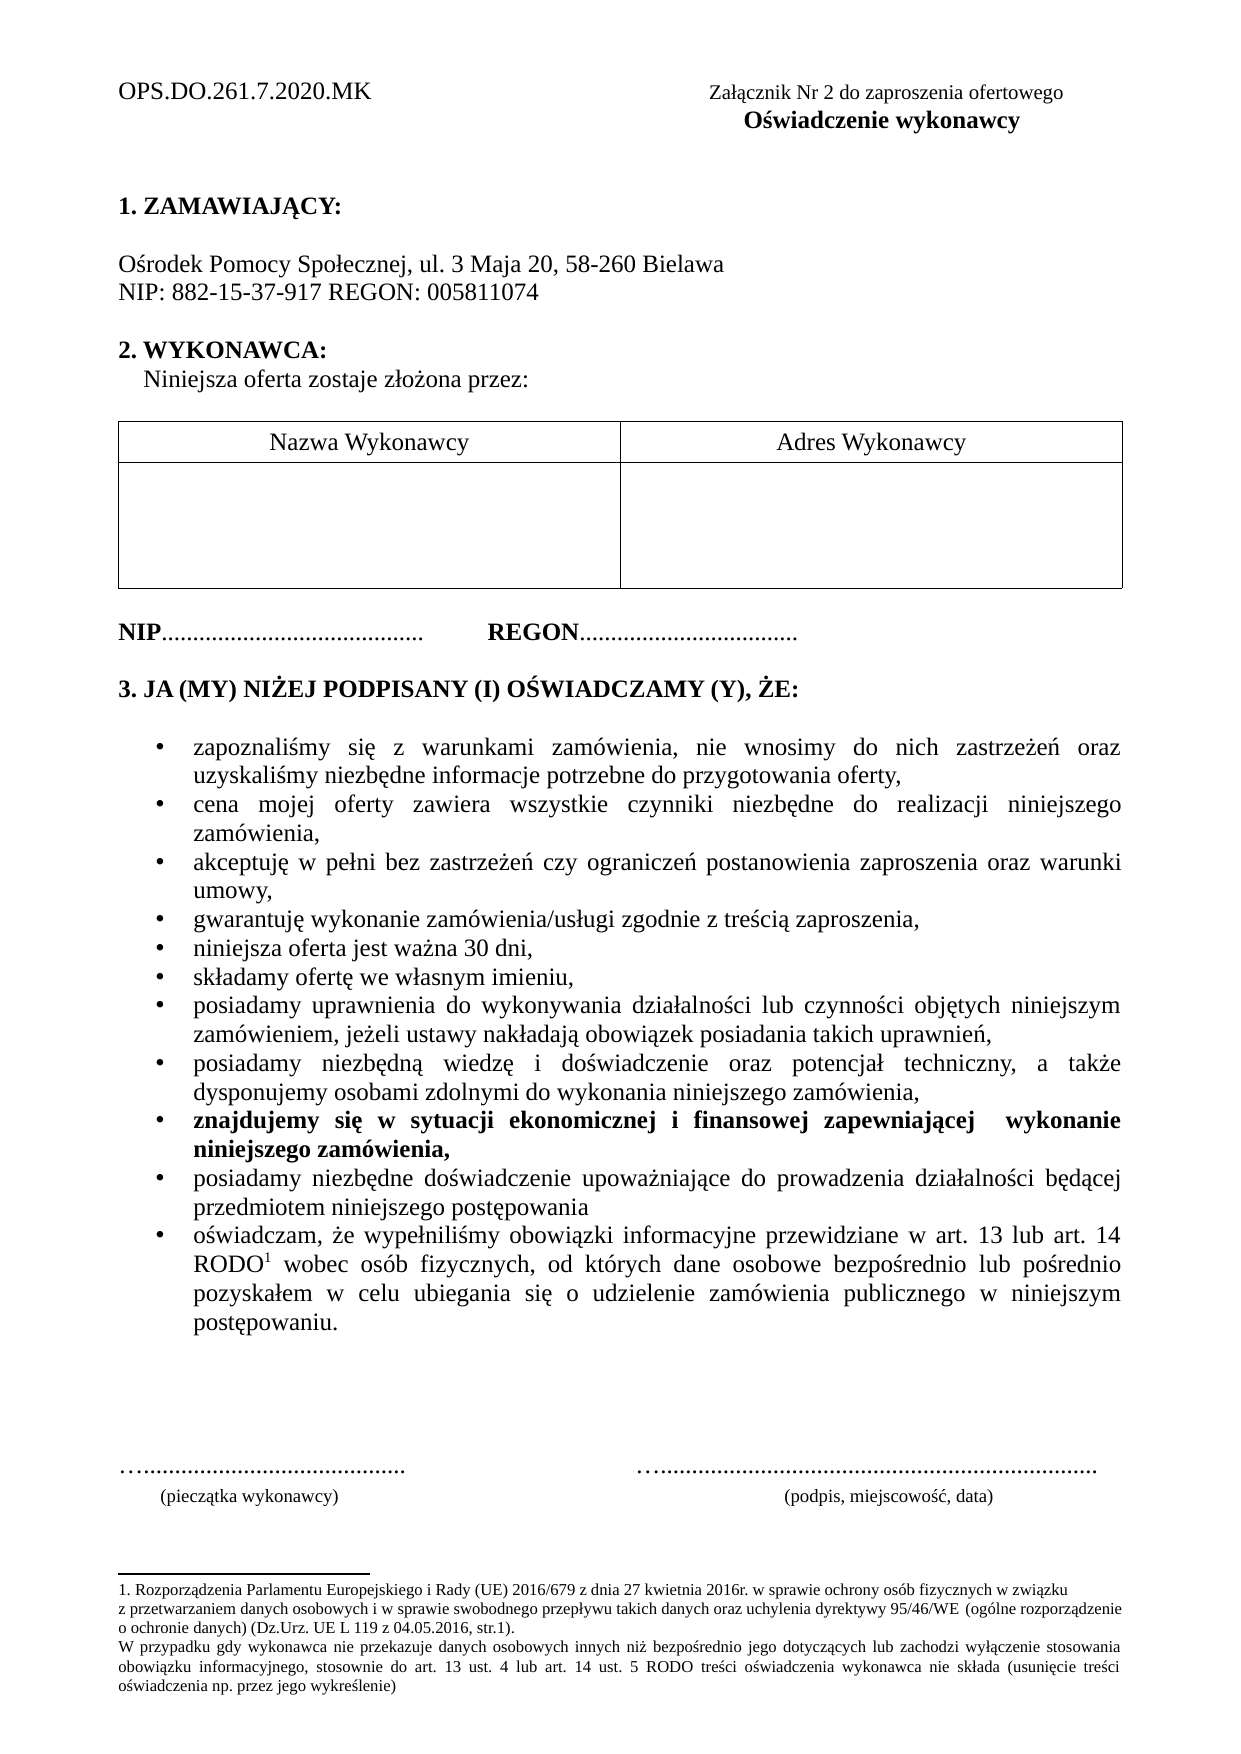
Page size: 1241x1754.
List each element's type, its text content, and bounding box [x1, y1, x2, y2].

list zapoznaliśmy się z warunkami zamówienia, nie wnosimy do nich zastrzeżeń oraz uzyskaliśmy niezbędne informacje potrzebne do przygotowania oferty, [156, 732, 1122, 789]
list gwarantuję wykonanie zamówienia/usługi zgodnie z treścią zaproszenia, [156, 904, 1122, 933]
table_cell [119, 463, 620, 588]
list oświadczam, że wypełniliśmy obowiązki informacyjne przewidziane w art. 13 lub art. 14 RODO wobec osób fizycznych, od których dane osobowe bezpośrednio lub pośrednio pozyskałem w celu ubiegania się o udzielenie zamówienia publicznego w niniejszym postępowaniu. [156, 1221, 1122, 1336]
list znajdujemy się w sytuacji ekonomicznej i finansowej zapewniającej wykonanie niniejszego zamówienia, [156, 1106, 1122, 1163]
text (pieczątka wykonawcy) (podpis, miejscowość, data) [118, 1479, 1122, 1508]
table_header Adres Wykonawcy [621, 422, 1122, 462]
text OPS.DO.261.7.2020.MK Załącznik Nr 2 do zaproszenia ofertowego [118, 76, 1122, 105]
list składamy ofertę we własnym imieniu, [156, 962, 1122, 991]
text NIP.......................................... REGON................................... [118, 617, 1122, 646]
list posiadamy niezbędną wiedzę i doświadczenie oraz potencjał techniczny, a także dysponujemy osobami zdolnymi do wykonania niniejszego zamówienia, [156, 1048, 1122, 1106]
list posiadamy niezbędne doświadczenie upoważniające do prowadzenia działalności będącej przedmiotem niniejszego postępowania [156, 1163, 1122, 1221]
text NIP: 882-15-37-917 REGON: 005811074 [118, 277, 1122, 306]
text ….......................................... …...................................................................... [118, 1451, 1122, 1479]
list cena mojej oferty zawiera wszystkie czynniki niezbędne do realizacji niniejszego zamówienia, [156, 789, 1122, 847]
text 1. ZAMAWIAJĄCY: [118, 191, 1122, 220]
list . Rozporządzenia Parlamentu Europejskiego i Rady (UE) 2016/679 z dnia 27 kwietnia 2016r. w sprawie ochrony osób fizycznych w związku [118, 1580, 1122, 1599]
list niniejsza oferta jest ważna 30 dni, [156, 933, 1122, 962]
text Ośrodek Pomocy Społecznej, ul. 3 Maja 20, 58-260 Bielawa [118, 249, 1122, 277]
text 2. WYKONAWCA: [118, 335, 1122, 364]
text Niniejsza oferta zostaje złożona przez: [118, 364, 1122, 392]
table_cell [621, 463, 1122, 588]
list posiadamy uprawnienia do wykonywania działalności lub czynności objętych niniejszym zamówieniem, jeżeli ustawy nakładają obowiązek posiadania takich uprawnień, [156, 991, 1122, 1048]
list W przypadku gdy wykonawca nie przekazuje danych osobowych innych niż bezpośrednio jego dotyczących lub zachodzi wyłączenie stosowania obowiązku informacyjnego, stosownie do art. 13 ust. 4 lub art. 14 ust. 5 RODO treści oświadczenia wykonawca nie składa (usunięcie treści oświadczenia np. przez jego wykreślenie) [118, 1637, 1122, 1695]
text 3. JA (MY) NIŻEJ PODPISANY (I) OŚWIADCZAMY (Y), ŻE: [118, 674, 1122, 703]
text Oświadczenie wykonawcy [118, 105, 1122, 134]
list akceptuję w pełni bez zastrzeżeń czy ograniczeń postanowienia zaproszenia oraz warunki umowy, [156, 847, 1122, 904]
table_header Nazwa Wykonawcy [119, 422, 620, 462]
list z przetwarzaniem danych osobowych i w sprawie swobodnego przepływu takich danych oraz uchylenia dyrektywy 95/46/WE (ogólne rozporządzenie o ochronie danych) (Dz.Urz. UE L 119 z 04.05.2016, str.1). [118, 1599, 1122, 1637]
